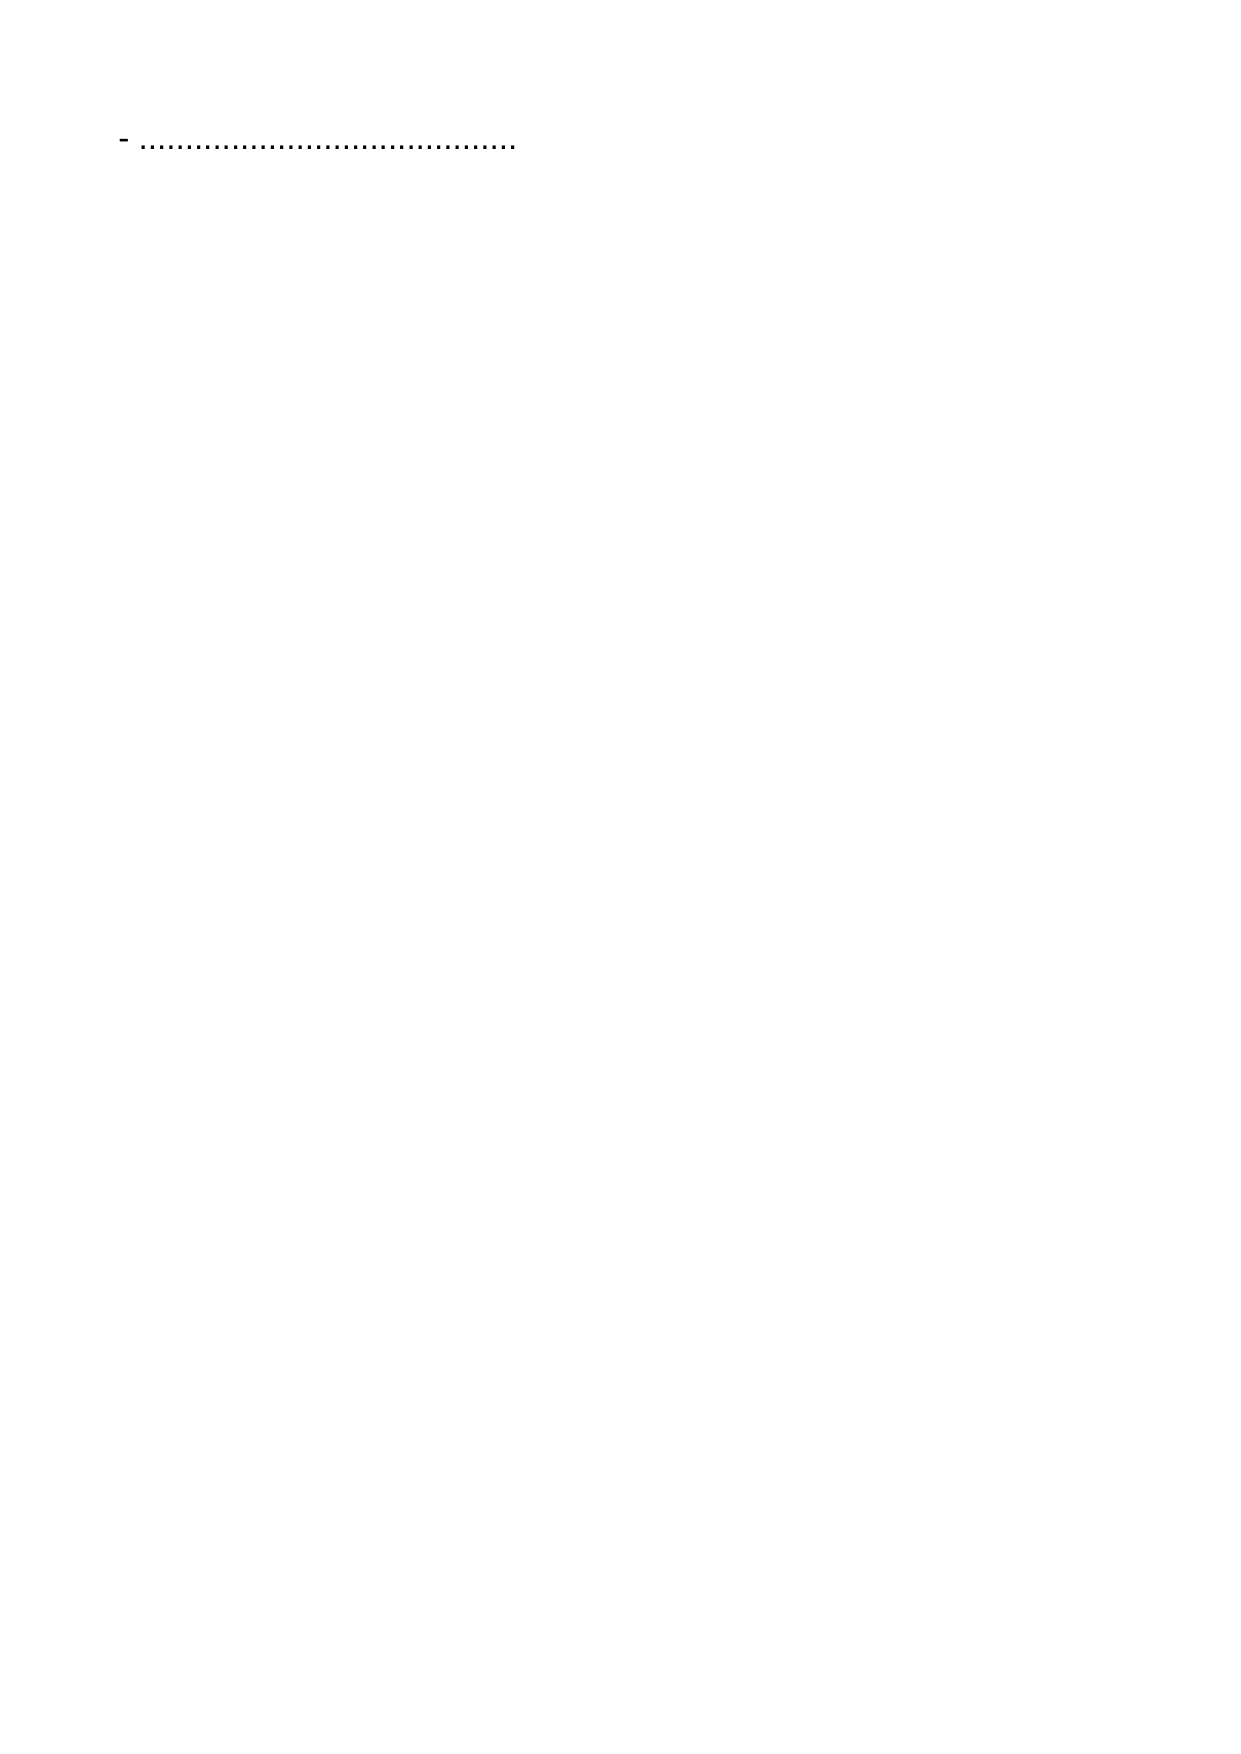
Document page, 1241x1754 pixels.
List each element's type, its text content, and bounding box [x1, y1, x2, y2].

text - ......................................... [118, 118, 1122, 157]
